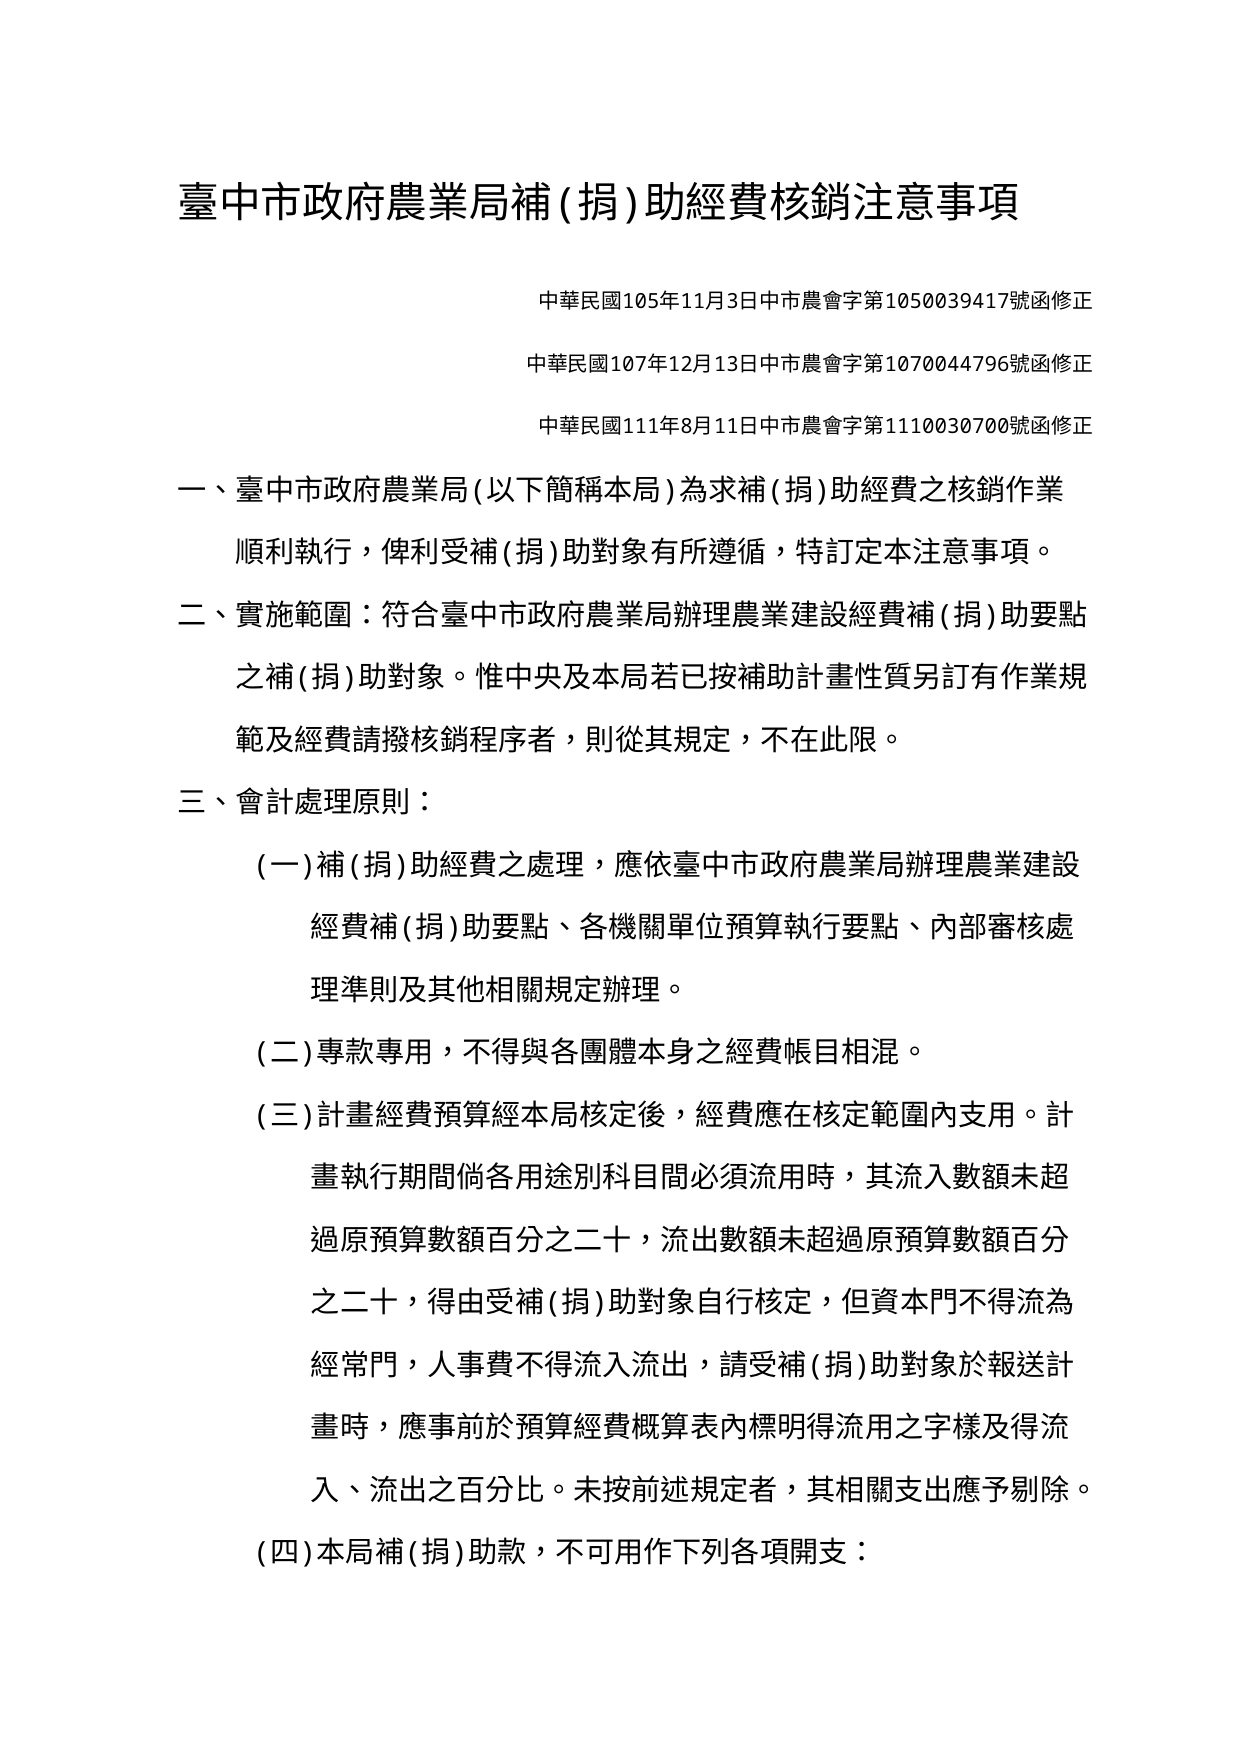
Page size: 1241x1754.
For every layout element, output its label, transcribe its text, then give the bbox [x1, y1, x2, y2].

text 臺中市政府農業局補(捐)助經費核銷注意事項 [177, 158, 1092, 221]
text (四)本局補(捐)助款，不可用作下列各項開支： [252, 1508, 1092, 1571]
text 中華民國107年12月13日中市農會字第1070044796號函修正 [177, 321, 1092, 383]
text 二、實施範圍：符合臺中市政府農業局辦理農業建設經費補(捐)助要點之補(捐)助對象。惟中央及本局若已按補助計畫性質另訂有作業規範及經費請撥核銷程序者，則從其規定，不在此限。 [177, 571, 1092, 758]
text 一、臺中市政府農業局(以下簡稱本局)為求補(捐)助經費之核銷作業順利執行，俾利受補(捐)助對象有所遵循，特訂定本注意事項。 [177, 446, 1092, 571]
text (一)補(捐)助經費之處理，應依臺中市政府農業局辦理農業建設經費補(捐)助要點、各機關單位預算執行要點、內部審核處理準則及其他相關規定辦理。 [252, 821, 1092, 1008]
text (三)計畫經費預算經本局核定後，經費應在核定範圍內支用。計畫執行期間倘各用途別科目間必須流用時，其流入數額未超過原預算數額百分之二十，流出數額未超過原預算數額百分之二十，得由受補(捐)助對象自行核定，但資本門不得流為經常門，人事費不得流入流出，請受補(捐)助對象於報送計畫時，應事前於預算經費概算表內標明得流用之字樣及得流入、流出之百分比。未按前述規定者，其相關支出應予剔除。 [252, 1071, 1092, 1508]
text (二)專款專用，不得與各團體本身之經費帳目相混。 [252, 1008, 1092, 1071]
text 中華民國105年11月3日中市農會字第1050039417號函修正 [158, 258, 1093, 321]
text 中華民國111年8月11日中市農會字第1110030700號函修正 [177, 383, 1092, 446]
text 三、會計處理原則： [177, 758, 1092, 821]
